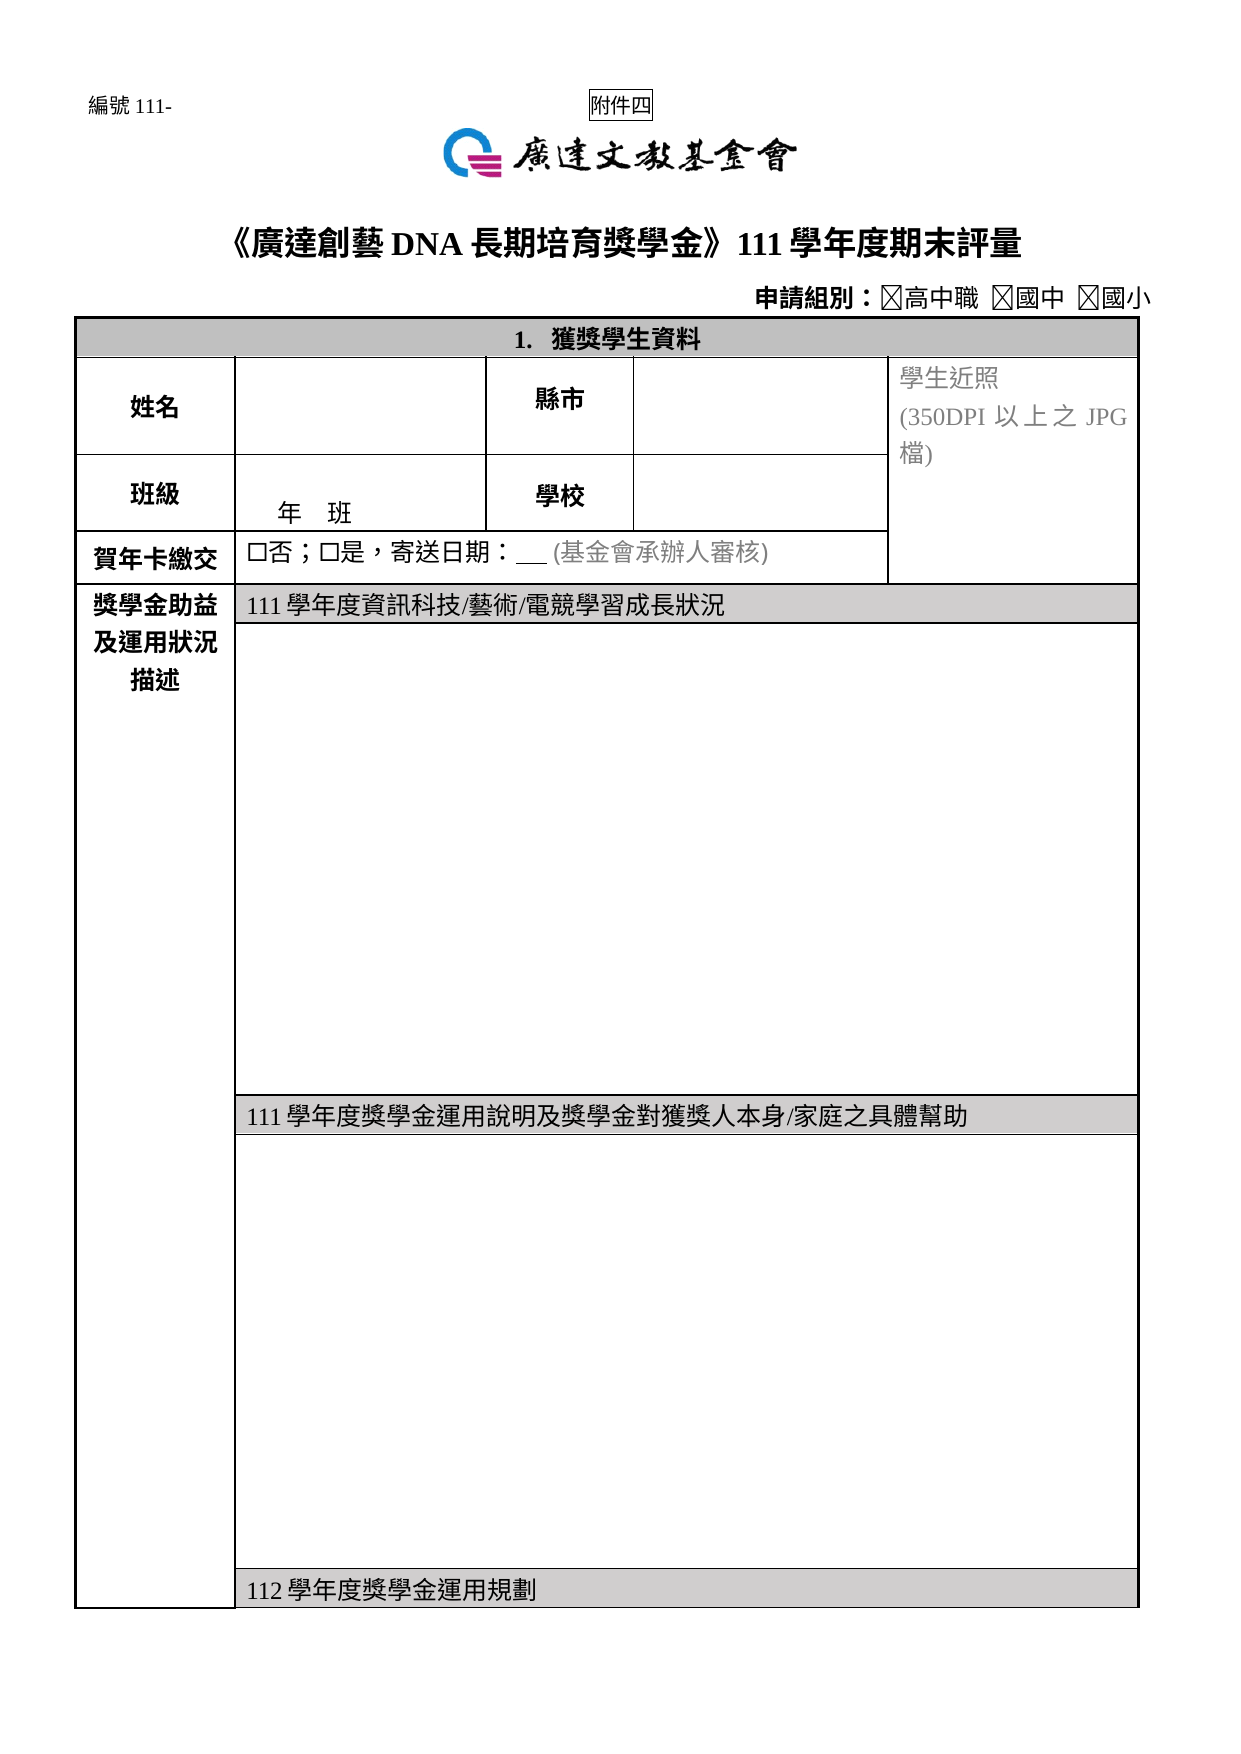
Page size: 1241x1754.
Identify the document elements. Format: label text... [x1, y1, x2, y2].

table_cell 學校 [487, 455, 633, 530]
text 《廣達創藝DNA長期培育獎學金》111學年度期末評量 [89, 203, 1152, 278]
table_cell 111學年度獎學金運用說明及獎學金對獲獎人本身/家庭之具體幫助 [236, 1096, 1137, 1133]
table_cell 學生近照 (350DPI以上之JPG檔) [889, 358, 1137, 583]
table_cell 111學年度資訊科技/藝術/電競學習成長狀況 [236, 585, 1137, 622]
table_cell 姓名 [77, 358, 234, 454]
table_cell [236, 358, 485, 454]
table_cell 否；是，寄送日期： (基金會承辦人審核) [236, 532, 887, 583]
table_cell [236, 624, 1137, 1094]
table_cell [236, 1135, 1137, 1568]
table_cell 賀年卡繳交 [77, 532, 234, 583]
text 申請組別：高中職 國中 國小 [89, 278, 1152, 316]
table_cell 112學年度獎學金運用規劃 [236, 1569, 1137, 1607]
table_cell [634, 358, 887, 454]
table_cell 班級 [77, 455, 234, 530]
table_cell 縣市 [487, 358, 633, 454]
picture [443, 128, 797, 179]
table_cell 年 班 [236, 455, 485, 530]
table_header 獲獎學生資料 [77, 319, 1137, 356]
table_cell [634, 455, 887, 530]
table_cell 獎學金助益及運用狀況描述 [77, 585, 234, 1607]
